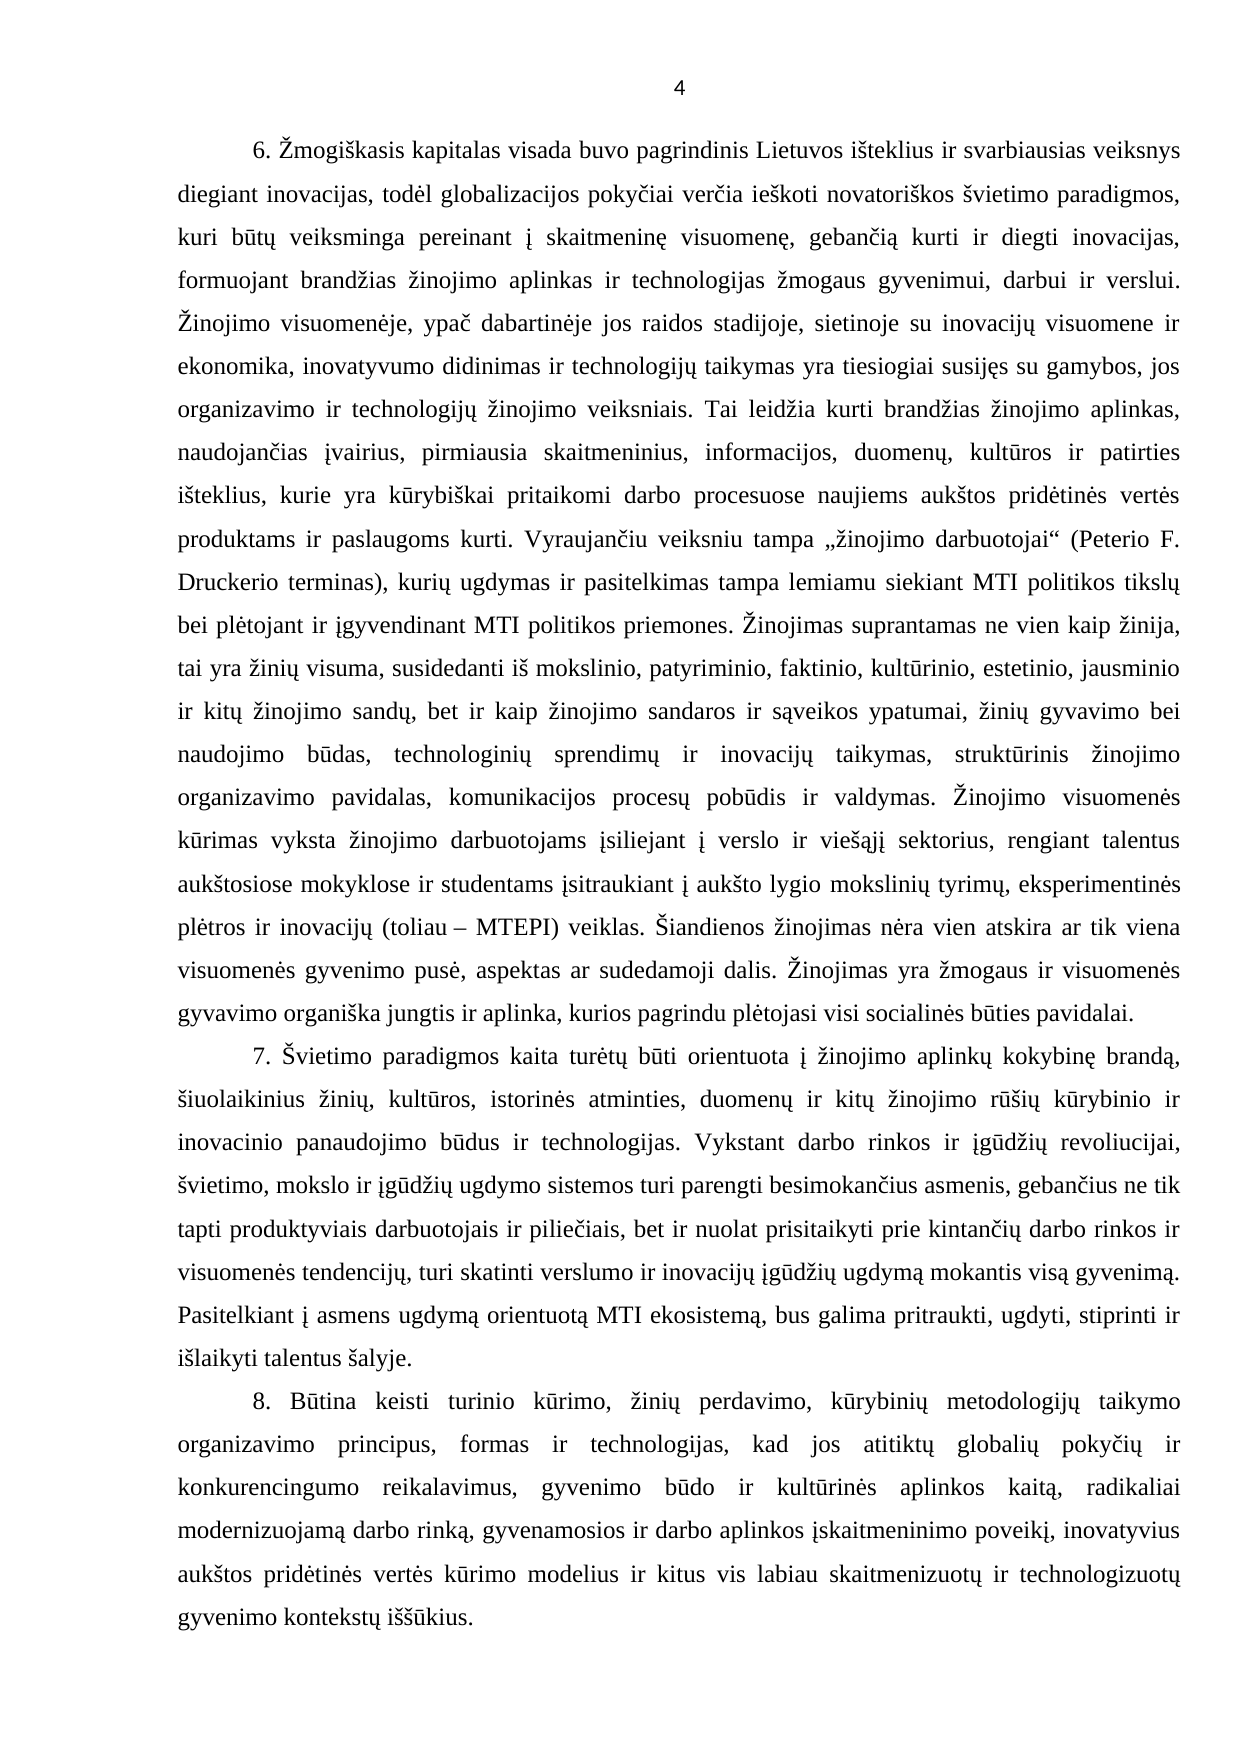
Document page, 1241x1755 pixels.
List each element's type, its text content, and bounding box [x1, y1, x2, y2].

text 8. Būtina keisti turinio kūrimo, žinių perdavimo, kūrybinių metodologijų taikymo organizavimo principus, formas ir technologijas, kad jos atitiktų globalių pokyčių ir konkurencingumo reikalavimus, gyvenimo būdo ir kultūrinės aplinkos kaitą, radikaliai modernizuojamą darbo rinką, gyvenamosios ir darbo aplinkos įskaitmeninimo poveikį, inovatyvius aukštos pridėtinės vertės kūrimo modelius ir kitus vis labiau skaitmenizuotų ir technologizuotų gyvenimo kontekstų iššūkius. [177, 1386, 1181, 1631]
text 7. Švietimo paradigmos kaita turėtų būti orientuota į žinojimo aplinkų kokybinę brandą, šiuolaikinius žinių, kultūros, istorinės atminties, duomenų ir kitų žinojimo rūšių kūrybinio ir inovacinio panaudojimo būdus ir technologijas. Vykstant darbo rinkos ir įgūdžių revoliucijai, švietimo, mokslo ir įgūdžių ugdymo sistemos turi parengti besimokančius asmenis, gebančius ne tik tapti produktyviais darbuotojais ir piliečiais, bet ir nuolat prisitaikyti prie kintančių darbo rinkos ir visuomenės tendencijų, turi skatinti verslumo ir inovacijų įgūdžių ugdymą mokantis visą gyvenimą. Pasitelkiant į asmens ugdymą orientuotą MTI ekosistemą, bus galima pritraukti, ugdyti, stiprinti ir išlaikyti talentus šalyje. [177, 1041, 1181, 1372]
text 6. Žmogiškasis kapitalas visada buvo pagrindinis Lietuvos išteklius ir svarbiausias veiksnys diegiant inovacijas, todėl globalizacijos pokyčiai verčia ieškoti novatoriškos švietimo paradigmos, kuri būtų veiksminga pereinant į skaitmeninę visuomenę, gebančią kurti ir diegti inovacijas, formuojant brandžias žinojimo aplinkas ir technologijas žmogaus gyvenimui, darbui ir verslui. Žinojimo visuomenėje, ypač dabartinėje jos raidos stadijoje, sietinoje su inovacijų visuomene ir ekonomika, inovatyvumo didinimas ir technologijų taikymas yra tiesiogiai susijęs su gamybos, jos organizavimo ir technologijų žinojimo veiksniais. Tai leidžia kurti brandžias žinojimo aplinkas, naudojančias įvairius, pirmiausia skaitmeninius, informacijos, duomenų, kultūros ir patirties išteklius, kurie yra kūrybiškai pritaikomi darbo procesuose naujiems aukštos pridėtinės vertės produktams ir paslaugoms kurti. Vyraujančiu veiksniu tampa „žinojimo darbuotojai“ (Peterio F. Druckerio terminas), kurių ugdymas ir pasitelkimas tampa lemiamu siekiant MTI politikos tikslų bei plėtojant ir įgyvendinant MTI politikos priemones. Žinojimas suprantamas ne vien kaip žinija, tai yra žinių visuma, susidedanti iš mokslinio, patyriminio, faktinio, kultūrinio, estetinio, jausminio ir kitų žinojimo sandų, bet ir kaip žinojimo sandaros ir sąveikos ypatumai, žinių gyvavimo bei naudojimo būdas, technologinių sprendimų ir inovacijų taikymas, struktūrinis žinojimo organizavimo pavidalas, komunikacijos procesų pobūdis ir valdymas. Žinojimo visuomenės kūrimas vyksta žinojimo darbuotojams įsiliejant į verslo ir viešąjį sektorius, rengiant talentus aukštosiose mokyklose ir studentams įsitraukiant į aukšto lygio mokslinių tyrimų, eksperimentinės plėtros ir inovacijų (toliau – MTEPI) veiklas. Šiandienos žinojimas nėra vien atskira ar tik viena visuomenės gyvenimo pusė, aspektas ar sudedamoji dalis. Žinojimas yra žmogaus ir visuomenės gyvavimo organiška jungtis ir aplinka, kurios pagrindu plėtojasi visi socialinės būties pavidalai. [177, 136, 1181, 1027]
